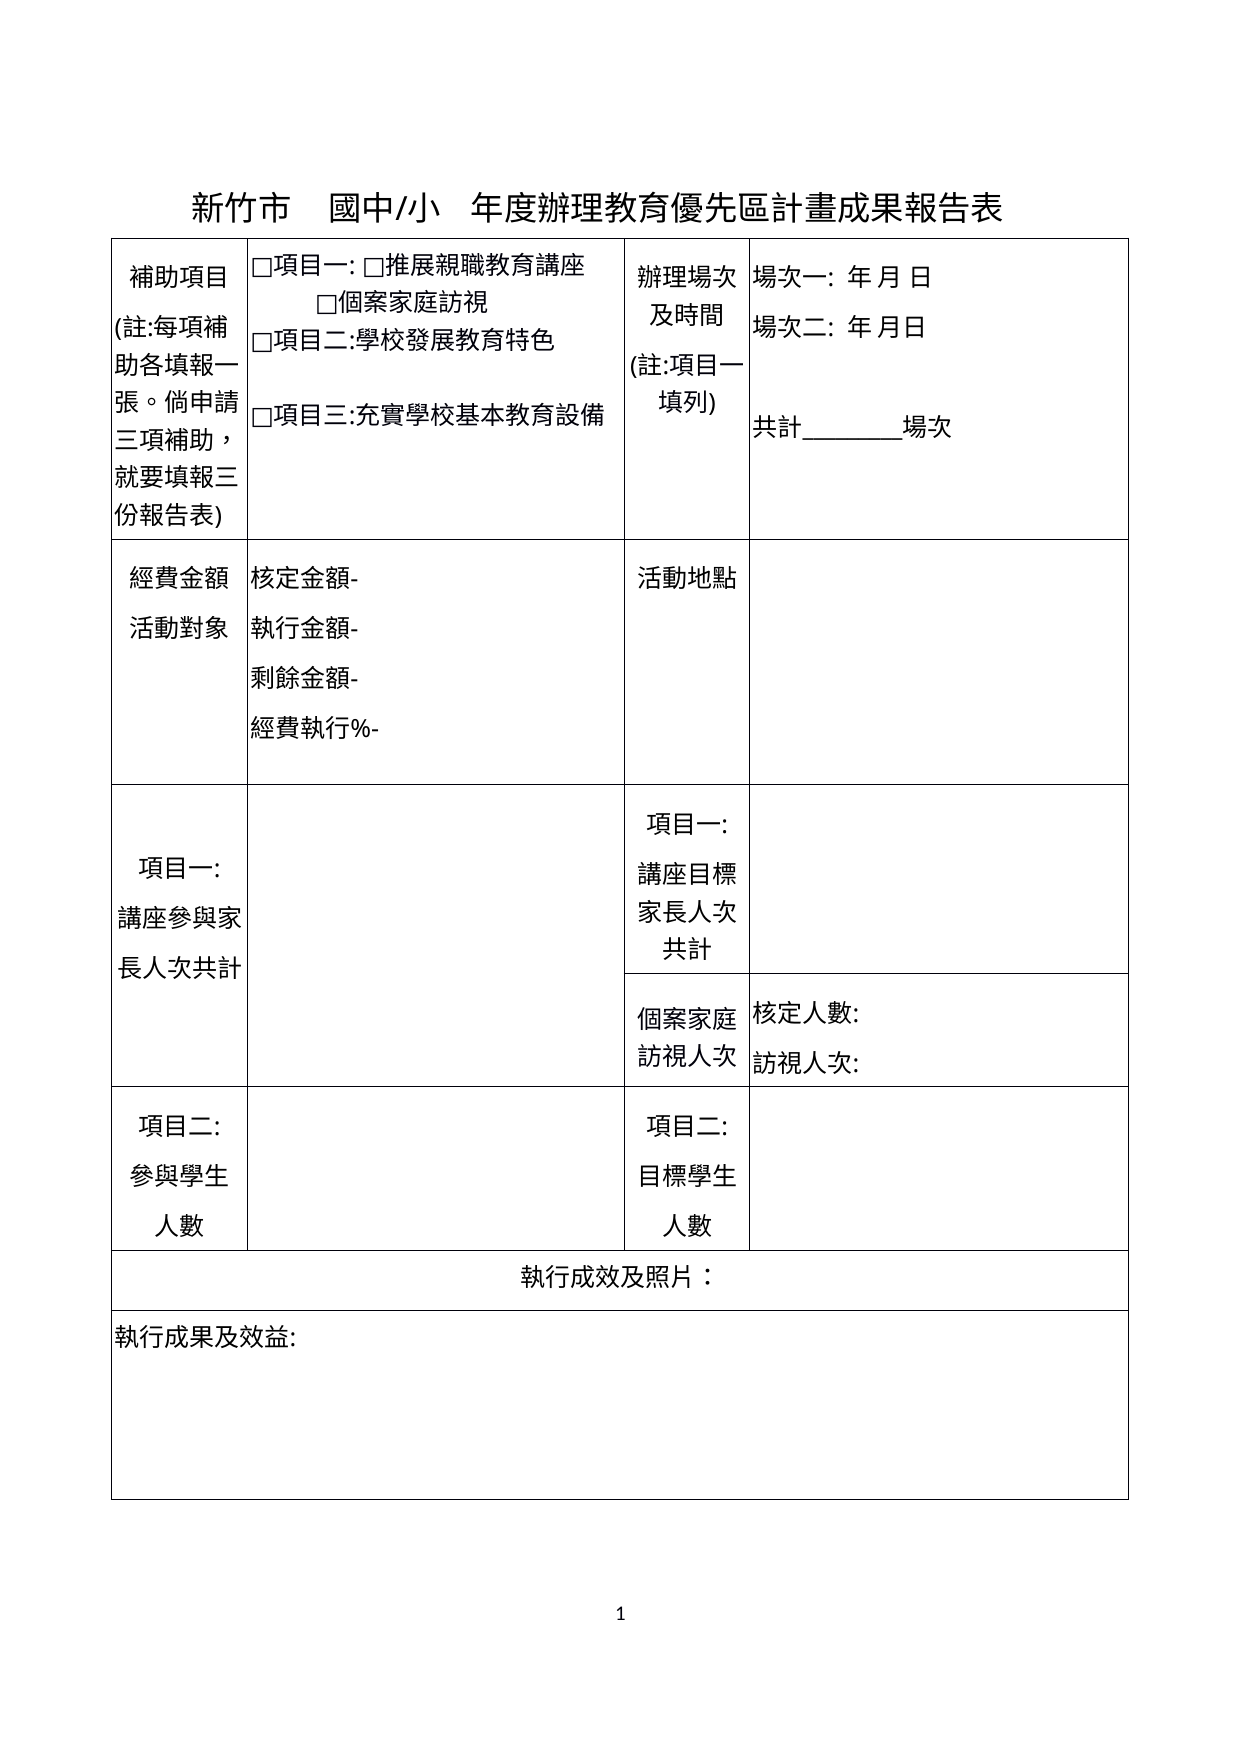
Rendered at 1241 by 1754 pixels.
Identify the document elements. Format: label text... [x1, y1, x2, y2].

table_cell 項目一: 講座參與家 長人次共計 [112, 785, 247, 1086]
table_cell 核定金額- 執行金額- 剩餘金額- 經費執行%- [248, 540, 624, 784]
table_header 場次一: 年 月 日 場次二: 年 月日 共計­­­­­­­­_________場次 [750, 239, 1128, 538]
table_cell 執行成效及照片： [112, 1251, 1128, 1310]
table_cell [750, 1087, 1128, 1250]
table_cell 執行成果及效益: [112, 1311, 1128, 1498]
table_cell 項目一: 講座目標家長人次共計 [625, 785, 749, 973]
table_header 補助項目 (註:每項補助各填報一張。倘申請三項補助，就要填報三份報告表) [112, 239, 247, 538]
table_cell [750, 540, 1128, 784]
table_cell [248, 1087, 624, 1250]
table_cell 核定人數: 訪視人次: [750, 974, 1128, 1086]
table_cell 個案家庭訪視人次 [625, 974, 749, 1086]
text 新竹市 國中/小 年度辦理教育優先區計畫成果報告表 [143, 162, 1053, 237]
table_cell [750, 785, 1128, 973]
table_cell 經費金額 活動對象 [112, 540, 247, 784]
table_header 辦理場次及時間 (註:項目一填列) [625, 239, 749, 538]
table_cell 活動地點 [625, 540, 749, 784]
table_cell 項目二: 參與學生 人數 [112, 1087, 247, 1250]
table_header □項目一: □推展親職教育講座 □個案家庭訪視 □項目二:學校發展教育特色 □項目三:充實學校基本教育設備 [248, 239, 624, 538]
table_cell 項目二: 目標學生 人數 [625, 1087, 749, 1250]
table_cell [248, 785, 624, 1086]
